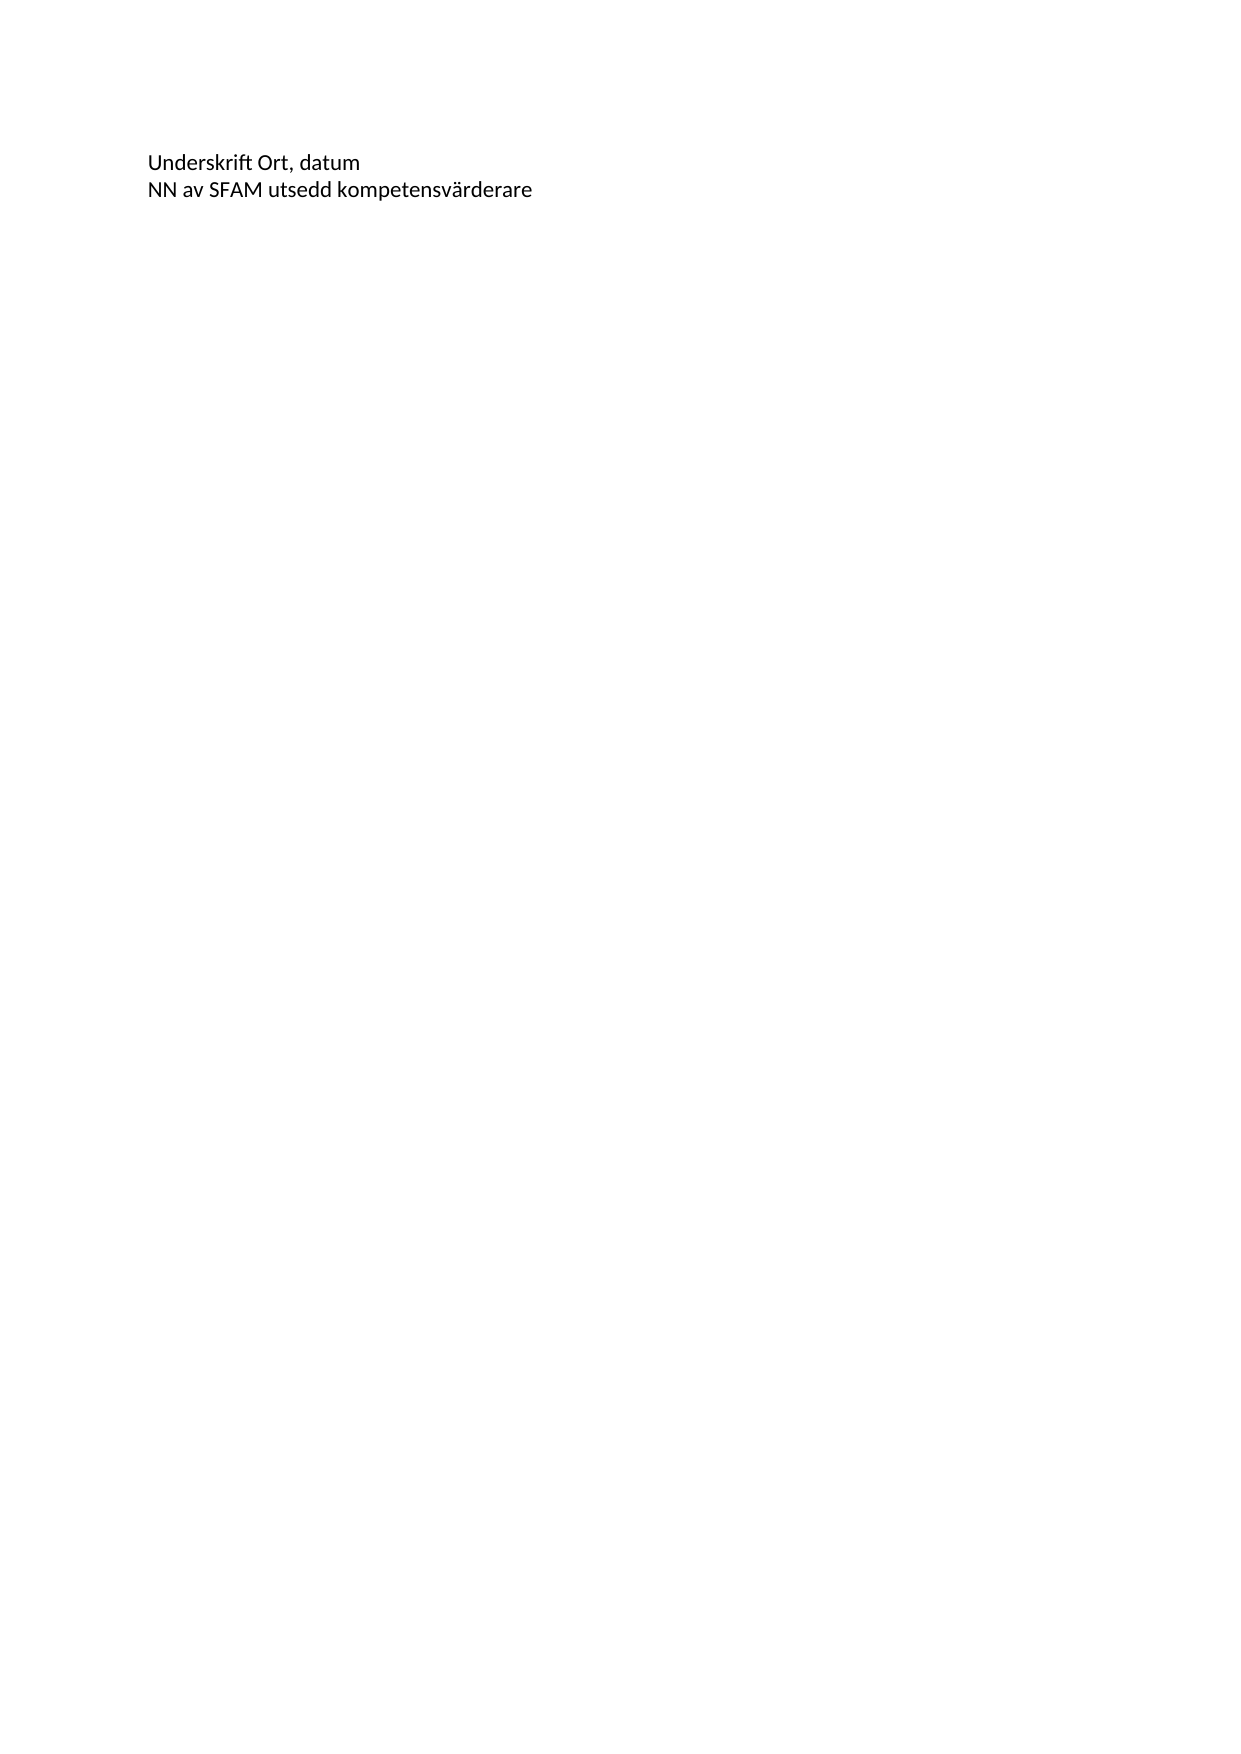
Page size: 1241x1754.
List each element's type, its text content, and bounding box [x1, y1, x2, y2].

subtitle Underskrift Ort, datum [148, 148, 1093, 176]
subtitle NN av SFAM utsedd kompetensvärderare [148, 176, 1093, 204]
